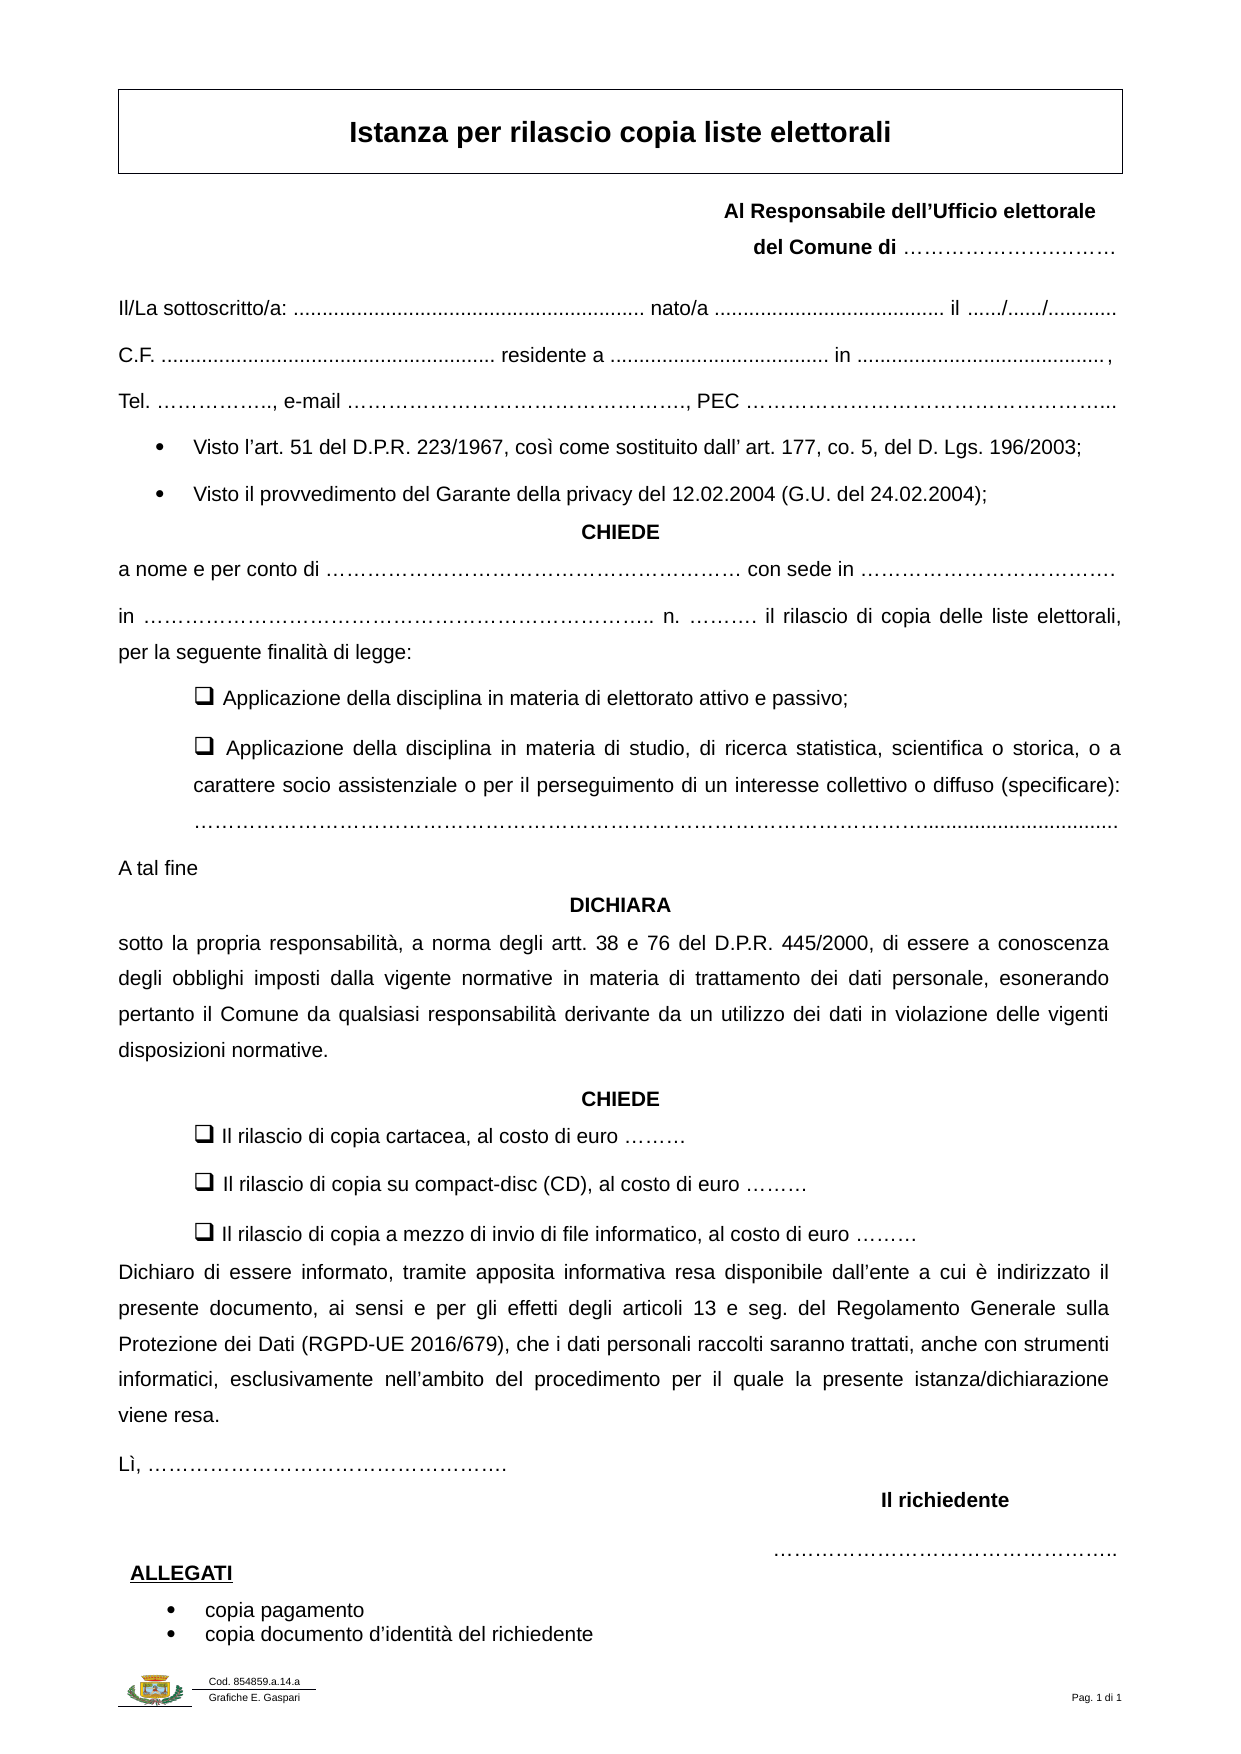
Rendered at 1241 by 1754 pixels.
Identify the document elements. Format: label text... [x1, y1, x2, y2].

subtitle DICHIARA [119, 893, 1121, 918]
text ALLEGATI [130, 1561, 1122, 1585]
list copia pagamento [167, 1597, 1122, 1622]
text ………………………………………….. [768, 1537, 1122, 1561]
table_header Istanza per rilascio copia liste elettorali [119, 90, 1122, 173]
list Visto l’art. 51 del D.P.R. 223/1967, così come sostituito dall’ art. 177, co. 5, del D. Lgs. 196/2003; [156, 435, 1111, 459]
list Visto il provvedimento del Garante della privacy del 12.02.2004 (G.U. del 24.02.2004); [156, 482, 1122, 507]
text  Il rilascio di copia cartacea, al costo di euro ……… [118, 1124, 1122, 1149]
text Il richiedente [768, 1488, 1122, 1512]
text Tel. …………….., e-mail …………………………………………., PEC ……………………………………………... [118, 389, 1122, 413]
text  Applicazione della disciplina in materia di elettorato attivo e passivo; [118, 686, 1122, 711]
text Lì, ……………………………………………. [118, 1452, 1122, 1476]
text C.F. .......................................................... residente a ...................................... in ..........................................., [118, 342, 1122, 366]
text  Il rilascio di copia a mezzo di invio di file informatico, al costo di euro ……… [118, 1222, 1122, 1247]
text  Il rilascio di copia su compact-disc (CD), al costo di euro ……… [118, 1172, 1122, 1197]
text Il/La sottoscritto/a: ............................................................. nato/a ........................................ il ....../....../............ [118, 296, 1122, 320]
text A tal fine [118, 855, 1122, 880]
text del Comune di ………………….……… [753, 235, 1122, 259]
text  Applicazione della disciplina in materia di studio, di ricerca statistica, scientifica o storica, o a carattere socio assistenziale o per il perseguimento di un interesse collettivo o diffuso (specificare): …………………………………………………………………………………………….................................. [193, 736, 1122, 832]
text sotto la propria responsabilità, a norma degli artt. 38 e 76 del D.P.R. 445/2000, di essere a conoscenza degli obblighi imposti dalla vigente normative in materia di trattamento dei dati personale, esonerando pertanto il Comune da qualsiasi responsabilità derivante da un utilizzo dei dati in violazione delle vigenti disposizioni normative. [118, 930, 1111, 1062]
list copia documento d’identità del richiedente [167, 1622, 1122, 1646]
subtitle CHIEDE [119, 1087, 1121, 1112]
text Dichiaro di essere informato, tramite apposita informativa resa disponibile dall’ente a cui è indirizzato il presente documento, ai sensi e per gli effetti degli articoli 13 e seg. del Regolamento Generale sulla Protezione dei Dati (RGPD-UE 2016/679), che i dati personali raccolti saranno trattati, anche con strumenti informatici, esclusivamente nell’ambito del procedimento per il quale la presente istanza/dichiarazione viene resa. [118, 1259, 1111, 1427]
text Al Responsabile dell’Ufficio elettorale [723, 199, 1122, 223]
subtitle CHIEDE [119, 519, 1121, 545]
text in ……………………………………………………………….. n. ………. il rilascio di copia delle liste elettorali, per la seguente finalità di legge: [118, 603, 1122, 663]
picture [118, 1674, 192, 1706]
text a nome e per conto di …………………………………………………… con sede in ………………………………. [118, 557, 1122, 581]
